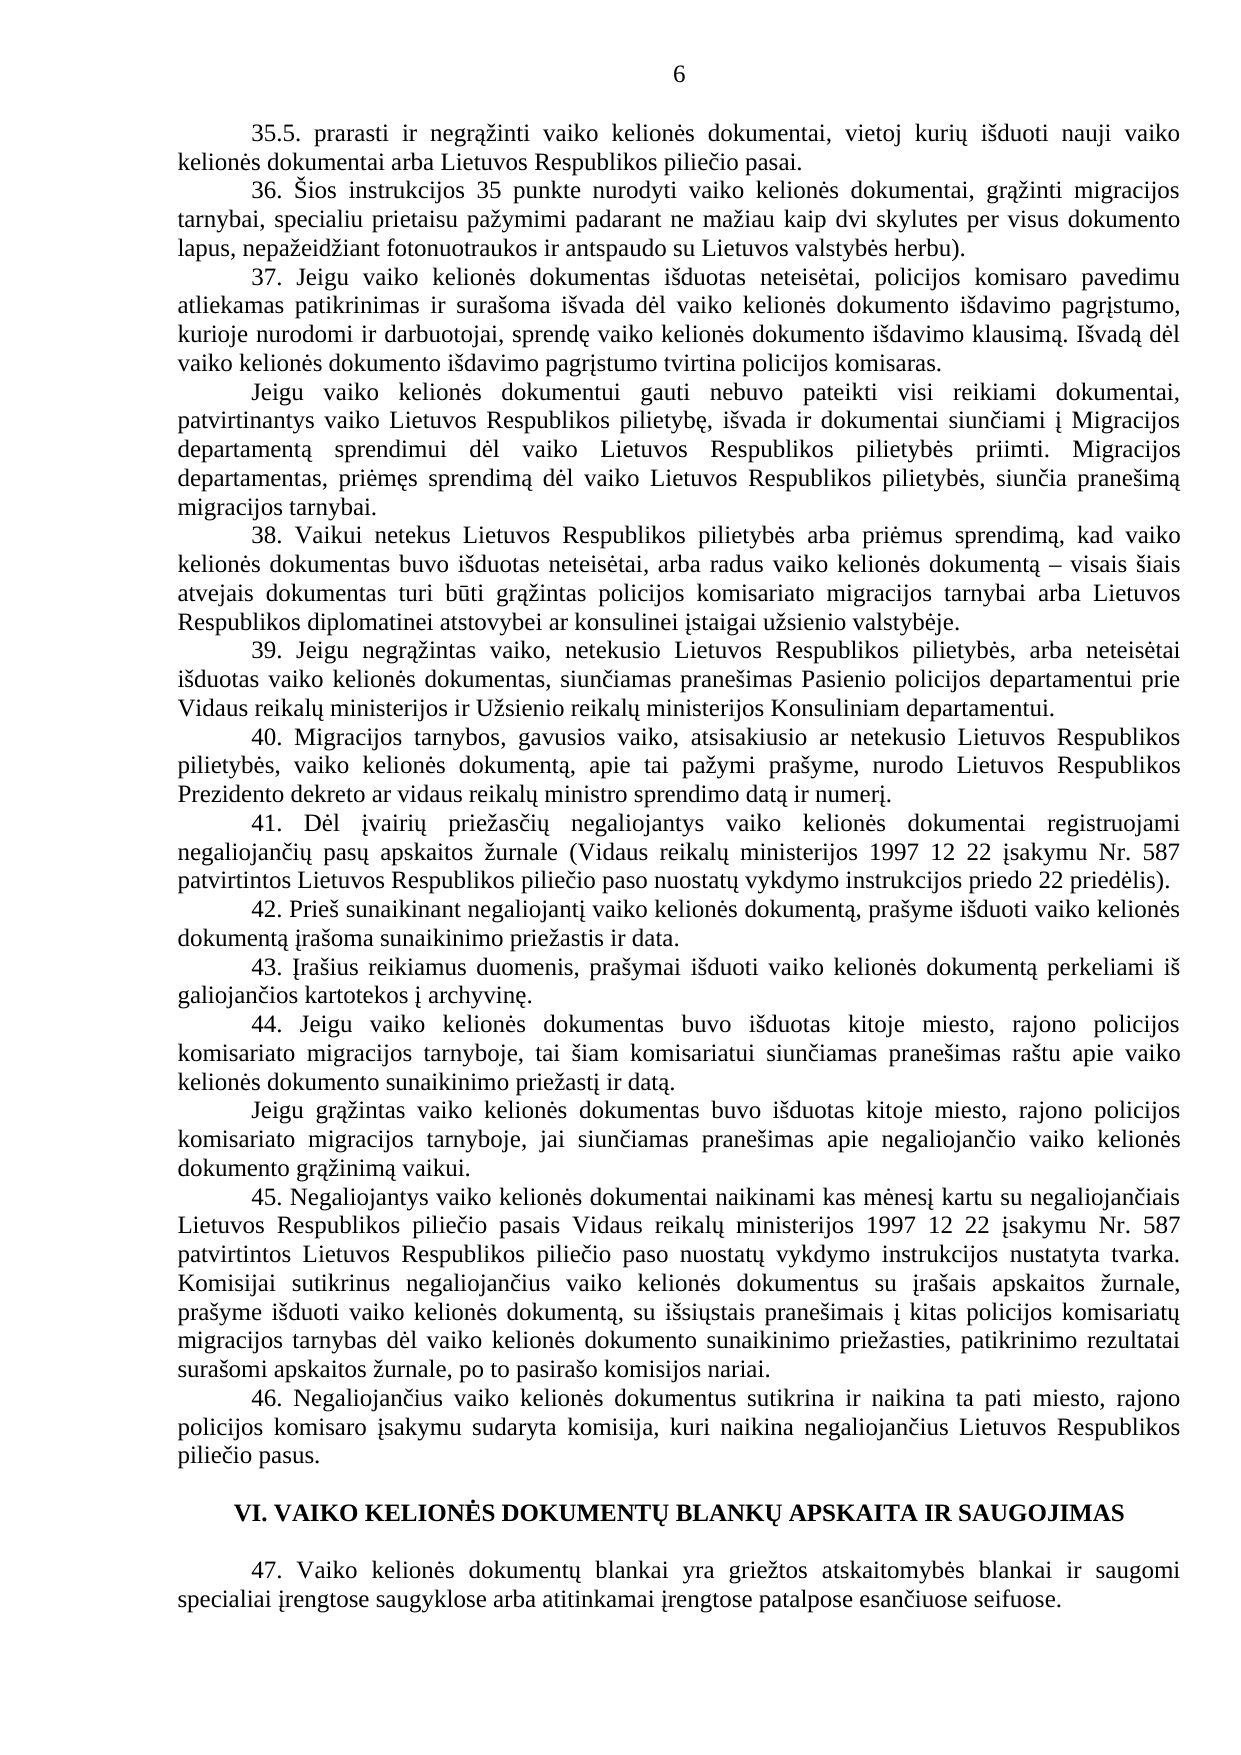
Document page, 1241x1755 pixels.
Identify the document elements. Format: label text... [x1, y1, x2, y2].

text 38. Vaikui netekus Lietuvos Respublikos pilietybės arba priėmus sprendimą, kad vaiko kelionės dokumentas buvo išduotas neteisėtai, arba radus vaiko kelionės dokumentą – visais šiais atvejais dokumentas turi būti grąžintas policijos komisariato migracijos tarnybai arba Lietuvos Respublikos diplomatinei atstovybei ar konsulinei įstaigai užsienio valstybėje. [177, 521, 1181, 636]
text 36. Šios instrukcijos 35 punkte nurodyti vaiko kelionės dokumentai, grąžinti migracijos tarnybai, specialiu prietaisu pažymimi padarant ne mažiau kaip dvi skylutes per visus dokumento lapus, nepažeidžiant fotonuotraukos ir antspaudo su Lietuvos valstybės herbu). [177, 176, 1181, 262]
text 44. Jeigu vaiko kelionės dokumentas buvo išduotas kitoje miesto, rajono policijos komisariato migracijos tarnyboje, tai šiam komisariatui siunčiamas pranešimas raštu apie vaiko kelionės dokumento sunaikinimo priežastį ir datą. [177, 1009, 1181, 1096]
text 41. Dėl įvairių priežasčių negaliojantys vaiko kelionės dokumentai registruojami negaliojančių pasų apskaitos žurnale (Vidaus reikalų ministerijos 1997 12 22 įsakymu Nr. 587 patvirtintos Lietuvos Respublikos piliečio paso nuostatų vykdymo instrukcijos priedo 22 priedėlis). [177, 808, 1181, 894]
text 46. Negaliojančius vaiko kelionės dokumentus sutikrina ir naikina ta pati miesto, rajono policijos komisaro įsakymu sudaryta komisija, kuri naikina negaliojančius Lietuvos Respublikos piliečio pasus. [177, 1383, 1181, 1469]
text 37. Jeigu vaiko kelionės dokumentas išduotas neteisėtai, policijos komisaro pavedimu atliekamas patikrinimas ir surašoma išvada dėl vaiko kelionės dokumento išdavimo pagrįstumo, kurioje nurodomi ir darbuotojai, sprendę vaiko kelionės dokumento išdavimo klausimą. Išvadą dėl vaiko kelionės dokumento išdavimo pagrįstumo tvirtina policijos komisaras. [177, 262, 1181, 377]
text 45. Negaliojantys vaiko kelionės dokumentai naikinami kas mėnesį kartu su negaliojančiais Lietuvos Respublikos piliečio pasais Vidaus reikalų ministerijos 1997 12 22 įsakymu Nr. 587 patvirtintos Lietuvos Respublikos piliečio paso nuostatų vykdymo instrukcijos nustatyta tvarka. Komisijai sutikrinus negaliojančius vaiko kelionės dokumentus su įrašais apskaitos žurnale, prašyme išduoti vaiko kelionės dokumentą, su išsiųstais pranešimais į kitas policijos komisariatų migracijos tarnybas dėl vaiko kelionės dokumento sunaikinimo priežasties, patikrinimo rezultatai surašomi apskaitos žurnale, po to pasirašo komisijos nariai. [177, 1182, 1181, 1383]
text Jeigu grąžintas vaiko kelionės dokumentas buvo išduotas kitoje miesto, rajono policijos komisariato migracijos tarnyboje, jai siunčiamas pranešimas apie negaliojančio vaiko kelionės dokumento grąžinimą vaikui. [177, 1096, 1181, 1182]
text VI. VAIKO KELIONĖS DOKUMENTŲ BLANKŲ APSKAITA IR SAUGOJIMAS [177, 1498, 1181, 1527]
text 35.5. prarasti ir negrąžinti vaiko kelionės dokumentai, vietoj kurių išduoti nauji vaiko kelionės dokumentai arba Lietuvos Respublikos piliečio pasai. [177, 118, 1181, 176]
text 42. Prieš sunaikinant negaliojantį vaiko kelionės dokumentą, prašyme išduoti vaiko kelionės dokumentą įrašoma sunaikinimo priežastis ir data. [177, 894, 1181, 952]
text 39. Jeigu negrąžintas vaiko, netekusio Lietuvos Respublikos pilietybės, arba neteisėtai išduotas vaiko kelionės dokumentas, siunčiamas pranešimas Pasienio policijos departamentui prie Vidaus reikalų ministerijos ir Užsienio reikalų ministerijos Konsuliniam departamentui. [177, 636, 1181, 722]
text 40. Migracijos tarnybos, gavusios vaiko, atsisakiusio ar netekusio Lietuvos Respublikos pilietybės, vaiko kelionės dokumentą, apie tai pažymi prašyme, nurodo Lietuvos Respublikos Prezidento dekreto ar vidaus reikalų ministro sprendimo datą ir numerį. [177, 722, 1181, 808]
text 43. Įrašius reikiamus duomenis, prašymai išduoti vaiko kelionės dokumentą perkeliami iš galiojančios kartotekos į archyvinę. [177, 952, 1181, 1009]
text 47. Vaiko kelionės dokumentų blankai yra griežtos atskaitomybės blankai ir saugomi specialiai įrengtose saugyklose arba atitinkamai įrengtose patalpose esančiuose seifuose. [177, 1556, 1181, 1613]
text Jeigu vaiko kelionės dokumentui gauti nebuvo pateikti visi reikiami dokumentai, patvirtinantys vaiko Lietuvos Respublikos pilietybę, išvada ir dokumentai siunčiami į Migracijos departamentą sprendimui dėl vaiko Lietuvos Respublikos pilietybės priimti. Migracijos departamentas, priėmęs sprendimą dėl vaiko Lietuvos Respublikos pilietybės, siunčia pranešimą migracijos tarnybai. [177, 377, 1181, 521]
